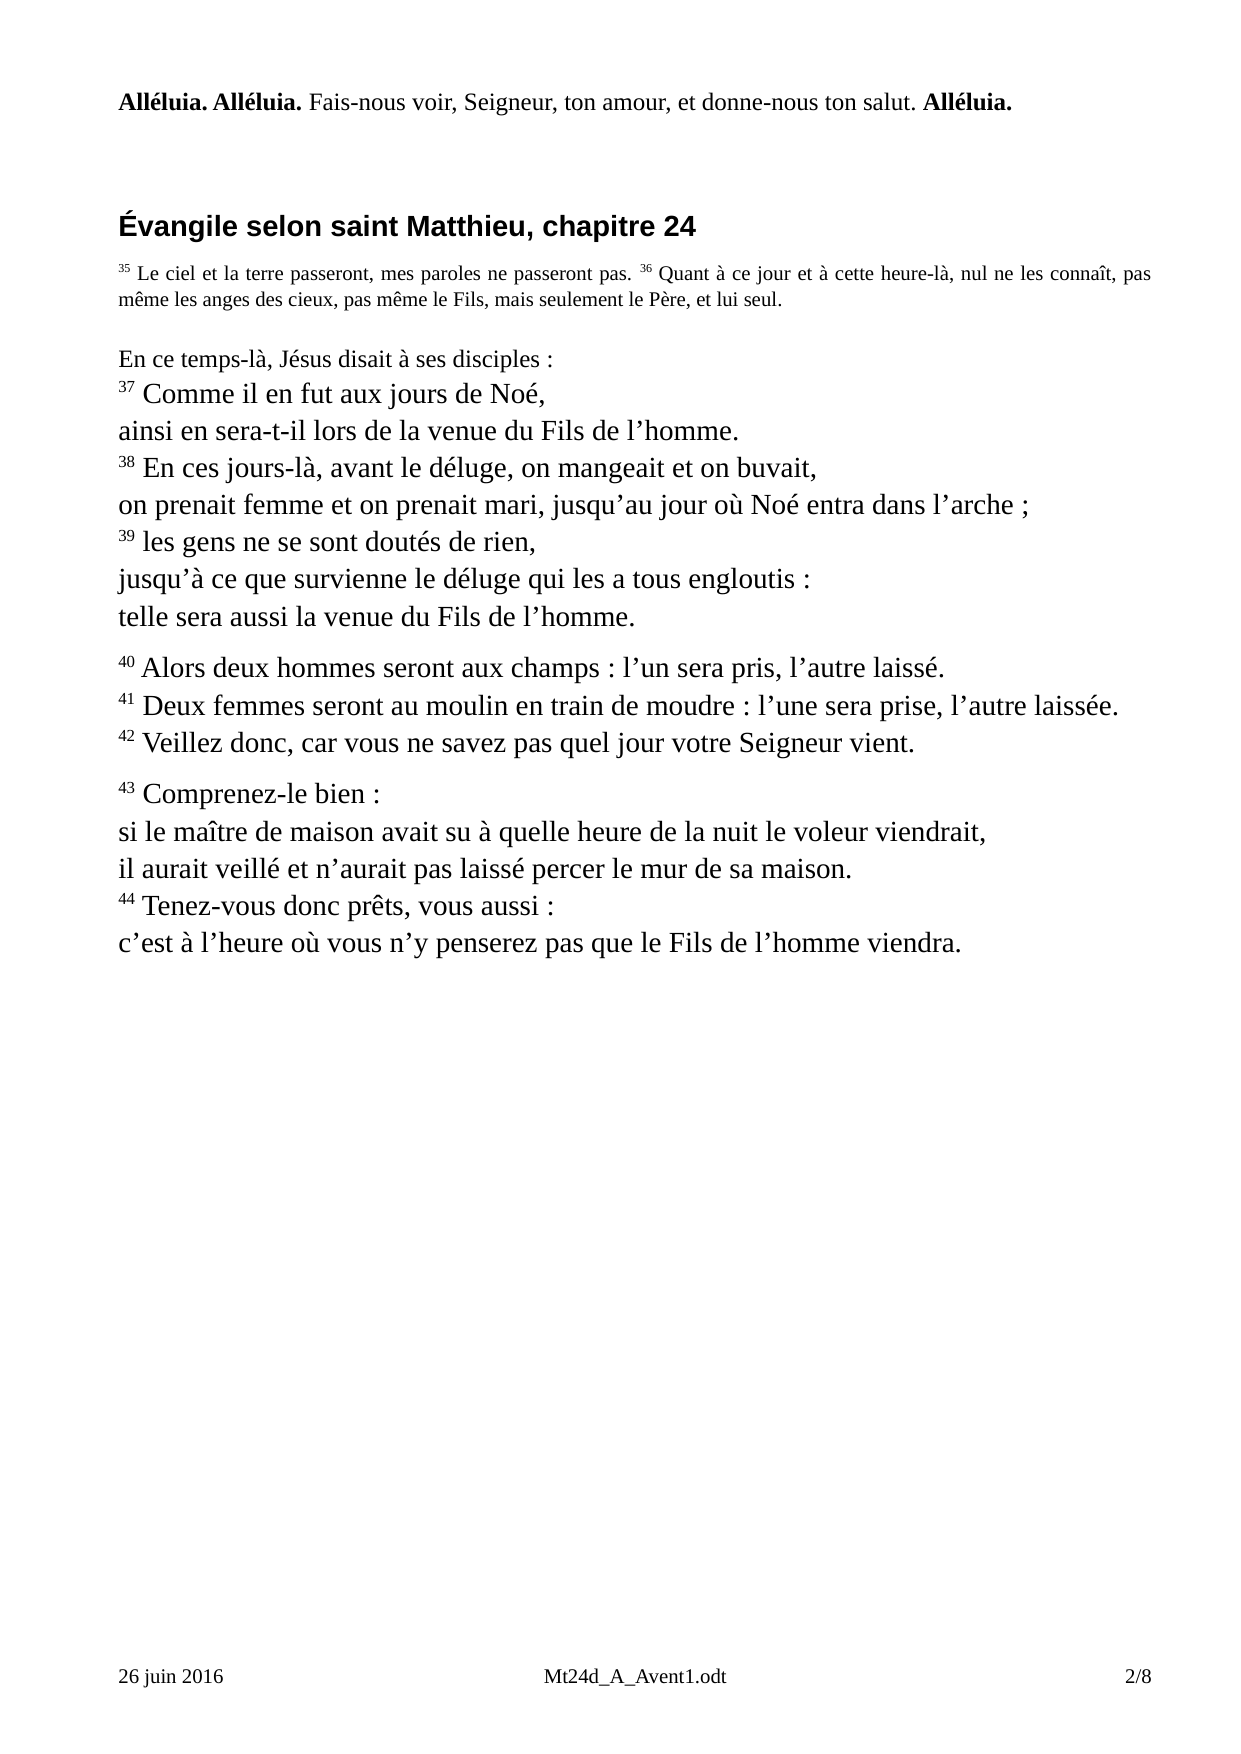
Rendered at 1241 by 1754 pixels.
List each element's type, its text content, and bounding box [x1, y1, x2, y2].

text 37 Comme il en fut aux jours de Noé, [118, 377, 1152, 410]
text 39 les gens ne se sont doutés de rien, [118, 526, 1152, 558]
text il aurait veillé et n’aurait pas laissé percer le mur de sa maison. [118, 852, 1152, 884]
text 38 En ces jours-là, avant le déluge, on mangeait et on buvait, [118, 452, 1152, 484]
text 35 Le ciel et la terre passeront, mes paroles ne passeront pas. 36 Quant à ce jour et à cette heure-là, nul ne les connaît, pas même les anges des cieux, pas même le Fils, mais seulement le Père, et lui seul. [118, 262, 1152, 311]
text ainsi en sera-t-il lors de la venue du Fils de l’homme. [118, 414, 1152, 447]
text si le maître de maison avait su à quelle heure de la nuit le voleur viendrait, [118, 815, 1152, 847]
text telle sera aussi la venue du Fils de l’homme. [118, 600, 1152, 632]
text 44 Tenez-vous donc prêts, vous aussi : [118, 889, 1152, 921]
text 40 Alors deux hommes seront aux champs : l’un sera pris, l’autre laissé. [118, 652, 1152, 684]
text c’est à l’heure où vous n’y penserez pas que le Fils de l’homme viendra. [118, 926, 1152, 958]
text jusqu’à ce que survienne le déluge qui les a tous engloutis : [118, 563, 1152, 595]
subtitle Évangile selon saint Matthieu, chapitre 24 [118, 209, 1152, 242]
text 43 Comprenez-le bien : [118, 778, 1152, 810]
text Alléluia. Alléluia. Fais-nous voir, Seigneur, ton amour, et donne-nous ton salut. Alléluia. [118, 88, 1152, 116]
text En ce temps-là, Jésus disait à ses disciples : [118, 345, 1152, 373]
text on prenait femme et on prenait mari, jusqu’au jour où Noé entra dans l’arche ; [118, 489, 1152, 521]
text 42 Veillez donc, car vous ne savez pas quel jour votre Seigneur vient. [118, 726, 1152, 758]
text 41 Deux femmes seront au moulin en train de moudre : l’une sera prise, l’autre laissée. [118, 689, 1152, 721]
